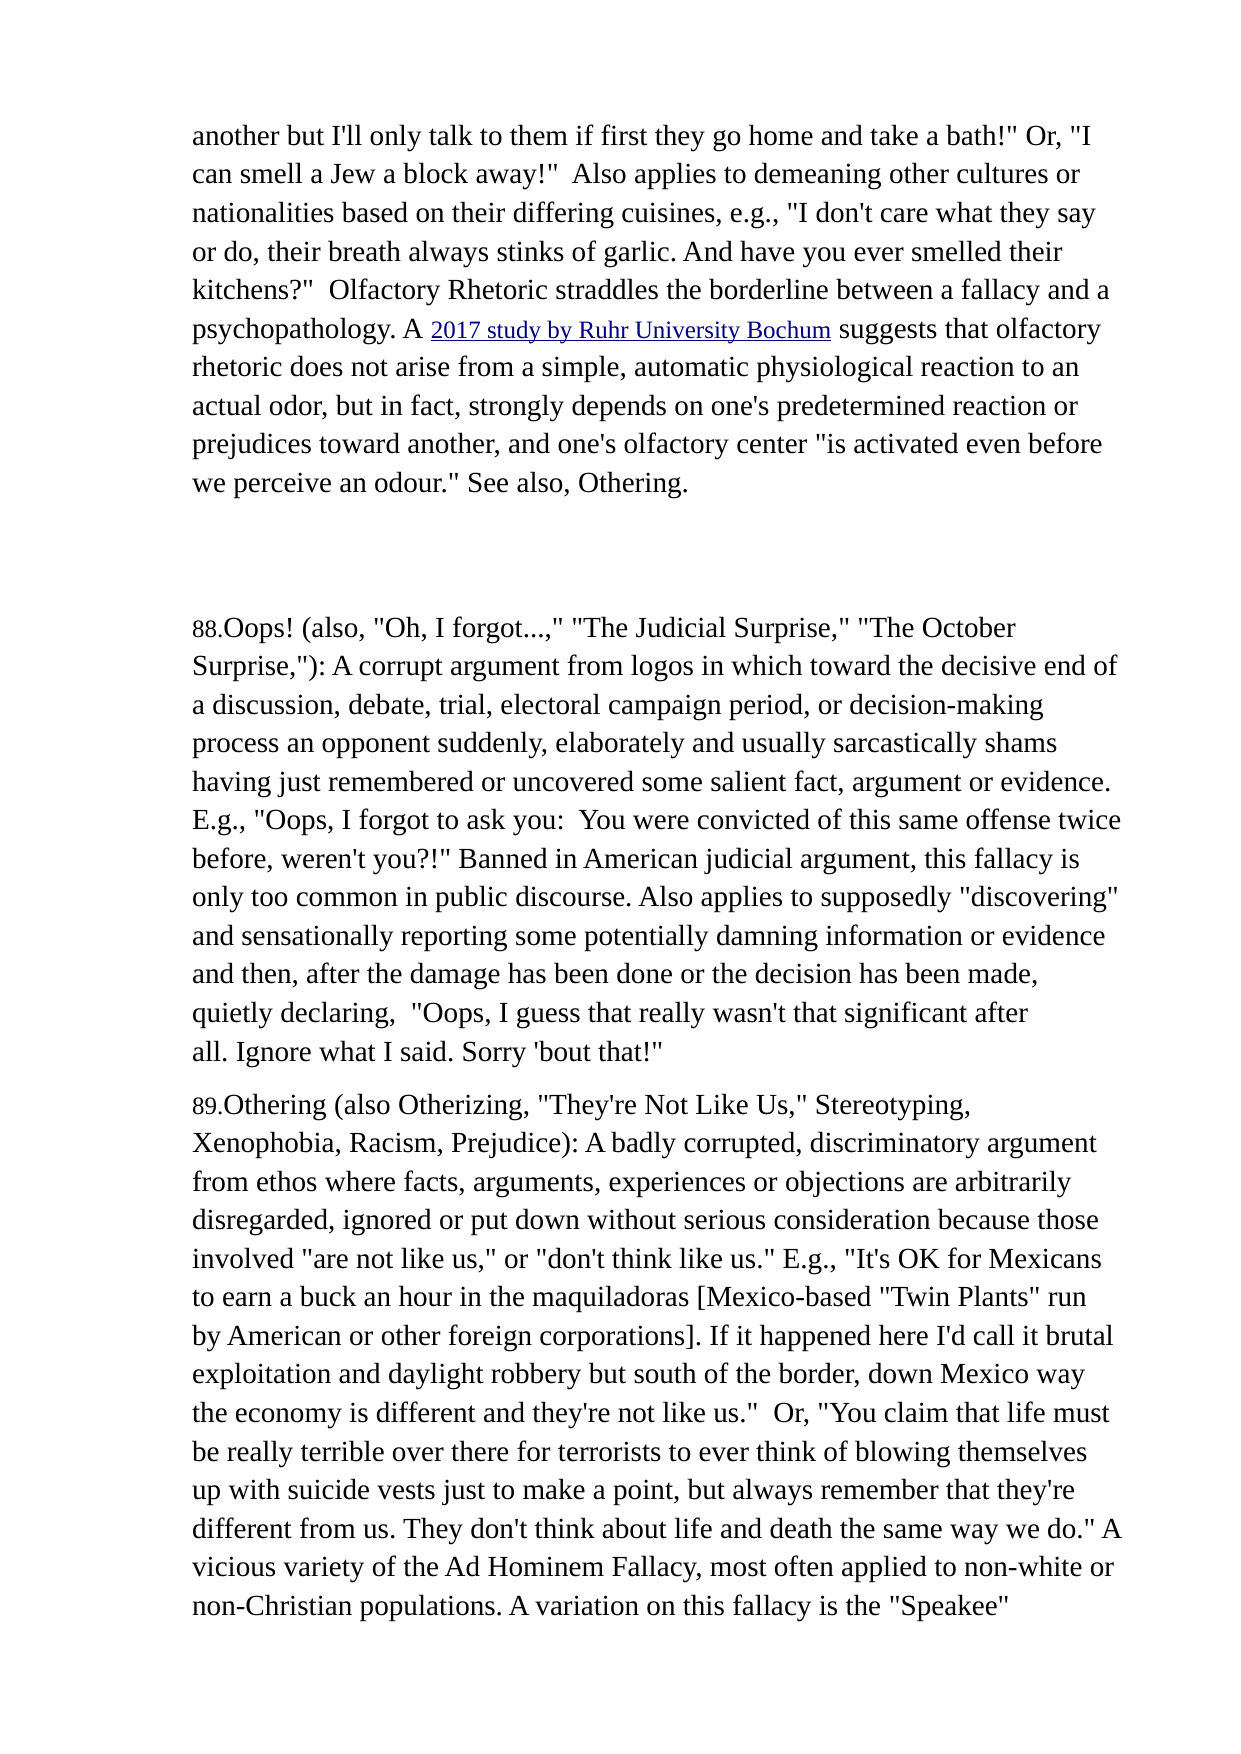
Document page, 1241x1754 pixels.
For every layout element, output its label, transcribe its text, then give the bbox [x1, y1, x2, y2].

list another but I'll only talk to them if first they go home and take a bath!" Or, "I can smell a Jew a block away!" Also applies to demeaning other cultures or nationalities based on their differing cuisines, e.g., "I don't care what they say or do, their breath always stinks of garlic. And have you ever smelled their kitchens?" Olfactory Rhetoric straddles the borderline between a fallacy and a psychopathology. A 2017 study by Ruhr University Bochum suggests that olfactory rhetoric does not arise from a simple, automatic physiological reaction to an actual odor, but in fact, strongly depends on one's predetermined reaction or prejudices toward another, and one's olfactory center "is activated even before we perceive an odour." See also, Othering. [118, 118, 1122, 498]
list Oops! (also, "Oh, I forgot...," "The Judicial Surprise," "The October Surprise,"): A corrupt argument from logos in which toward the decisive end of a discussion, debate, trial, electoral campaign period, or decision-making process an opponent suddenly, elaborately and usually sarcastically shams having just remembered or uncovered some salient fact, argument or evidence. E.g., "Oops, I forgot to ask you: You were convicted of this same offense twice before, weren't you?!" Banned in American judicial argument, this fallacy is only too common in public discourse. Also applies to supposedly "discovering" and sensationally reporting some potentially damning information or evidence and then, after the damage has been done or the decision has been made, quietly declaring, "Oops, I guess that really wasn't that significant after all. Ignore what I said. Sorry 'bout that!" [118, 610, 1122, 1067]
list Othering (also Otherizing, "They're Not Like Us," Stereotyping, Xenophobia, Racism, Prejudice): A badly corrupted, discriminatory argument from ethos where facts, arguments, experiences or objections are arbitrarily disregarded, ignored or put down without serious consideration because those involved "are not like us," or "don't think like us." E.g., "It's OK for Mexicans to earn a buck an hour in the maquiladoras [Mexico-based "Twin Plants" run by American or other foreign corporations]. If it happened here I'd call it brutal exploitation and daylight robbery but south of the border, down Mexico way the economy is different and they're not like us." Or, "You claim that life must be really terrible over there for terrorists to ever think of blowing themselves up with suicide vests just to make a point, but always remember that they're different from us. They don't think about life and death the same way we do." A vicious variety of the Ad Hominem Fallacy, most often applied to non-white or non-Christian populations. A variation on this fallacy is the "Speakee" [118, 1087, 1122, 1621]
